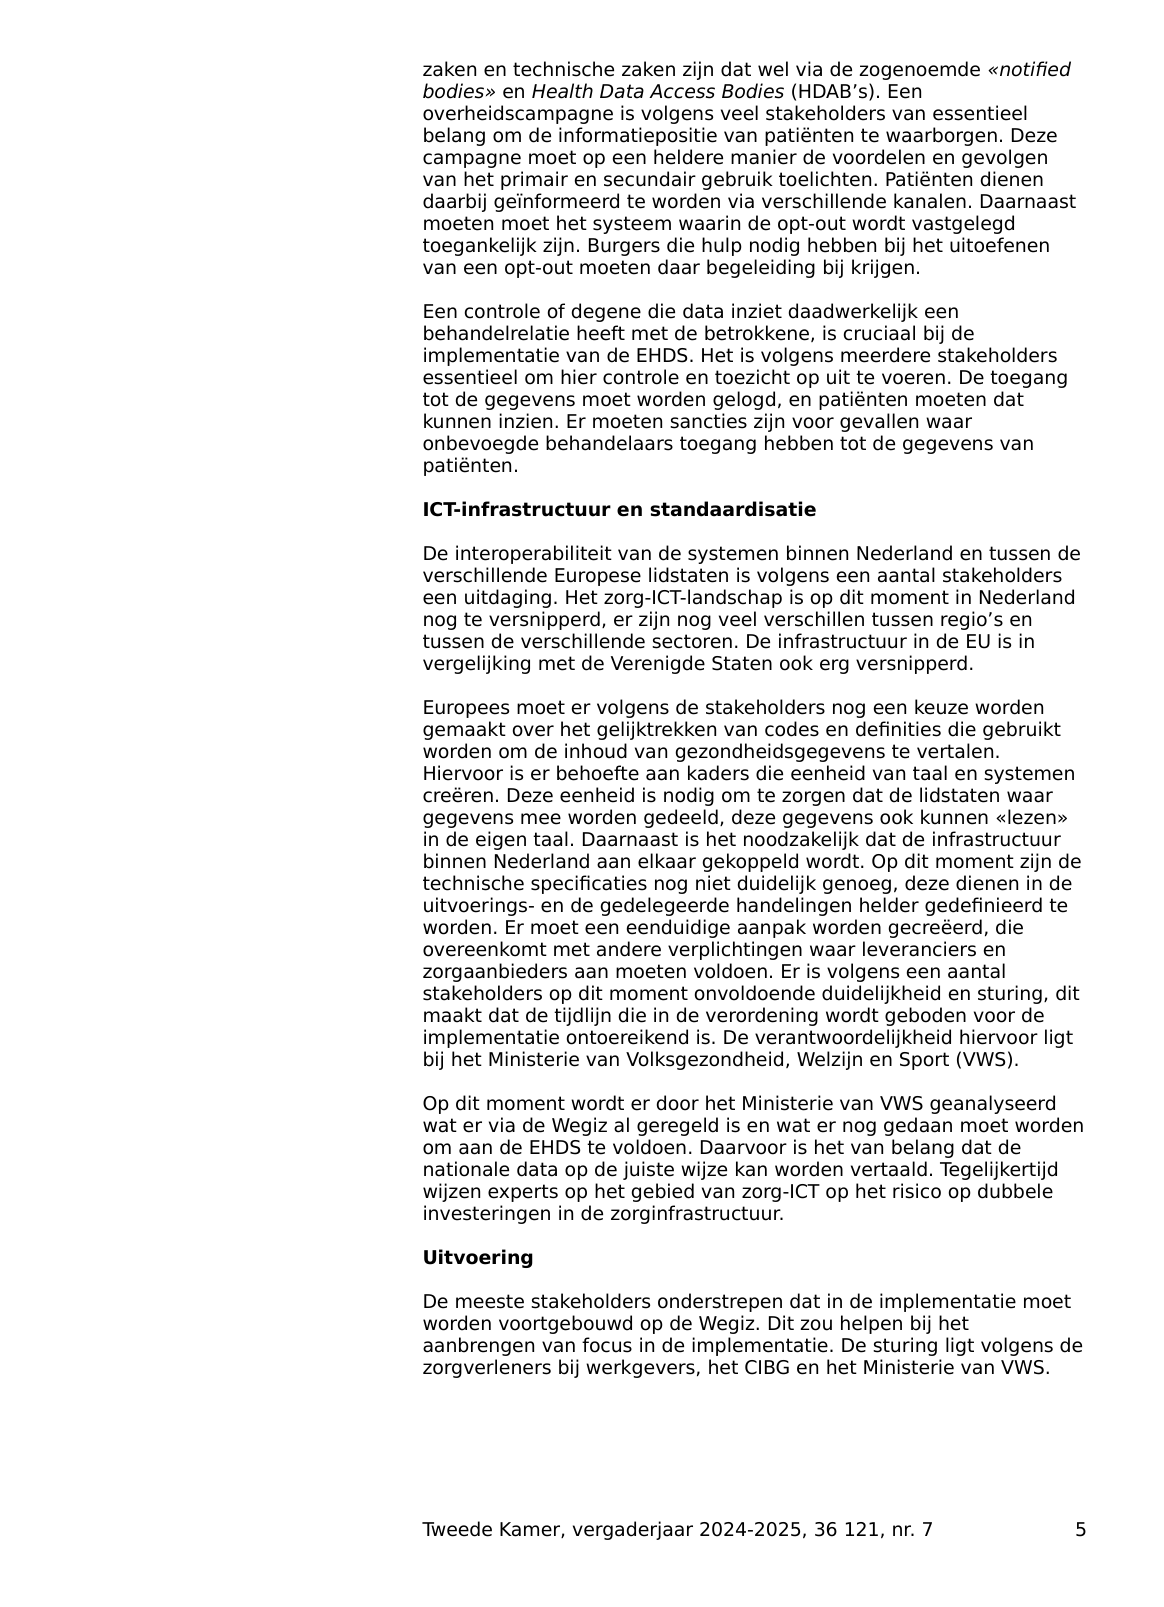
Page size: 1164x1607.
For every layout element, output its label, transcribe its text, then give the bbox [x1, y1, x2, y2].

text De interoperabiliteit van de systemen binnen Nederland en tussen de verschillende Europese lidstaten is volgens een aantal stakeholders een uitdaging. Het zorg-ICT-landschap is op dit moment in Nederland nog te versnipperd, er zijn nog veel verschillen tussen regio’s en tussen de verschillende sectoren. De infrastructuur in de EU is in vergelijking met de Verenigde Staten ook erg versnipperd. [422, 543, 1087, 675]
text zaken en technische zaken zijn dat wel via de zogenoemde «notified bodies» en Health Data Access Bodies (HDAB’s). Een overheidscampagne is volgens veel stakeholders van essentieel belang om de informatiepositie van patiënten te waarborgen. Deze campagne moet op een heldere manier de voordelen en gevolgen van het primair en secundair gebruik toelichten. Patiënten dienen daarbij geïnformeerd te worden via verschillende kanalen. Daarnaast moeten moet het systeem waarin de opt-out wordt vastgelegd toegankelijk zijn. Burgers die hulp nodig hebben bij het uitoefenen van een opt-out moeten daar begeleiding bij krijgen. [422, 59, 1087, 279]
text Een controle of degene die data inziet daadwerkelijk een behandelrelatie heeft met de betrokkene, is cruciaal bij de implementatie van de EHDS. Het is volgens meerdere stakeholders essentieel om hier controle en toezicht op uit te voeren. De toegang tot de gegevens moet worden gelogd, en patiënten moeten dat kunnen inzien. Er moeten sancties zijn voor gevallen waar onbevoegde behandelaars toegang hebben tot de gegevens van patiënten. [422, 301, 1087, 477]
text Op dit moment wordt er door het Ministerie van VWS geanalyseerd wat er via de Wegiz al geregeld is en wat er nog gedaan moet worden om aan de EHDS te voldoen. Daarvoor is het van belang dat de nationale data op de juiste wijze kan worden vertaald. Tegelijkertijd wijzen experts op het gebied van zorg-ICT op het risico op dubbele investeringen in de zorginfrastructuur. [422, 1093, 1087, 1225]
text De meeste stakeholders onderstrepen dat in de implementatie moet worden voortgebouwd op de Wegiz. Dit zou helpen bij het aanbrengen van focus in de implementatie. De sturing ligt volgens de zorgverleners bij werkgevers, het CIBG en het Ministerie van VWS. [422, 1291, 1087, 1379]
text Europees moet er volgens de stakeholders nog een keuze worden gemaakt over het gelijktrekken van codes en definities die gebruikt worden om de inhoud van gezondheidsgegevens te vertalen. Hiervoor is er behoefte aan kaders die eenheid van taal en systemen creëren. Deze eenheid is nodig om te zorgen dat de lidstaten waar gegevens mee worden gedeeld, deze gegevens ook kunnen «lezen» in de eigen taal. Daarnaast is het noodzakelijk dat de infrastructuur binnen Nederland aan elkaar gekoppeld wordt. Op dit moment zijn de technische specificaties nog niet duidelijk genoeg, deze dienen in de uitvoerings- en de gedelegeerde handelingen helder gedefinieerd te worden. Er moet een eenduidige aanpak worden gecreëerd, die overeenkomt met andere verplichtingen waar leveranciers en zorgaanbieders aan moeten voldoen. Er is volgens een aantal stakeholders op dit moment onvoldoende duidelijkheid en sturing, dit maakt dat de tijdlijn die in de verordening wordt geboden voor de implementatie ontoereikend is. De verantwoordelijkheid hiervoor ligt bij het Ministerie van Volksgezondheid, Welzijn en Sport (VWS). [422, 697, 1087, 1071]
subtitle ICT-infrastructuur en standaardisatie [422, 499, 1087, 521]
subtitle Uitvoering [422, 1247, 1087, 1269]
